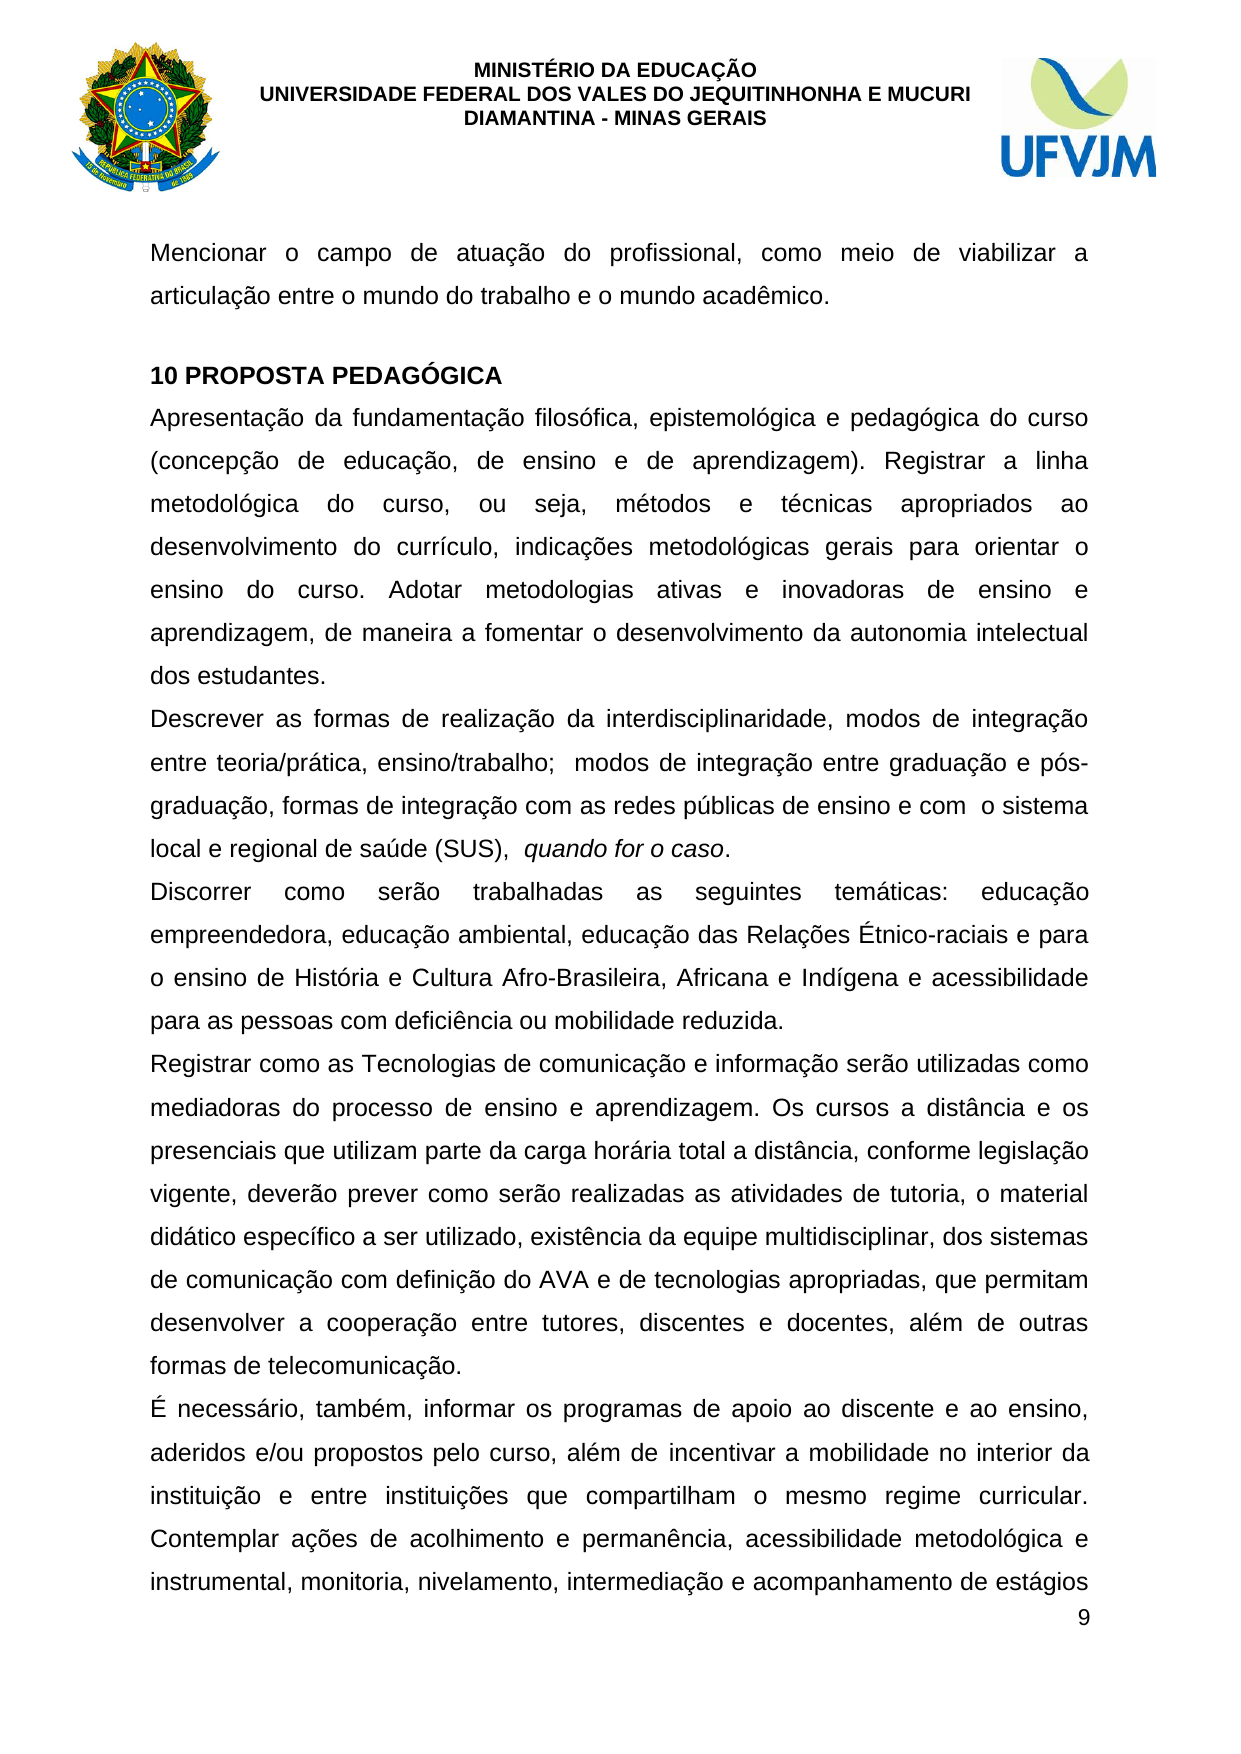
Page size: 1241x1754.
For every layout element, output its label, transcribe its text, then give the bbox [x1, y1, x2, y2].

text Registrar como as Tecnologias de comunicação e informação serão utilizadas como mediadoras do processo de ensino e aprendizagem. Os cursos a distância e os presenciais que utilizam parte da carga horária total a distância, conforme legislação vigente, deverão prever como serão realizadas as atividades de tutoria, o material didático específico a ser utilizado, existência da equipe multidisciplinar, dos sistemas de comunicação com definição do AVA e de tecnologias apropriadas, que permitam desenvolver a cooperação entre tutores, discentes e docentes, além de outras formas de telecomunicação. [150, 1049, 1090, 1380]
text É necessário, também, informar os programas de apoio ao discente e ao ensino, aderidos e/ou propostos pelo curso, além de incentivar a mobilidade no interior da instituição e entre instituições que compartilham o mesmo regime curricular. Contemplar ações de acolhimento e permanência, acessibilidade metodológica e instrumental, monitoria, nivelamento, intermediação e acompanhamento de estágios [150, 1394, 1090, 1596]
text Discorrer como serão trabalhadas as seguintes temáticas: educação empreendedora, educação ambiental, educação das Relações Étnico-raciais e para o ensino de História e Cultura Afro-Brasileira, Africana e Indígena e acessibilidade para as pessoas com deficiência ou mobilidade reduzida. [150, 877, 1090, 1035]
text Descrever as formas de realização da interdisciplinaridade, modos de integração entre teoria/prática, ensino/trabalho; modos de integração entre graduação e pós-graduação, formas de integração com as redes públicas de ensino e com o sistema local e regional de saúde (SUS), quando for o caso. [150, 704, 1090, 862]
text Apresentação da fundamentação filosófica, epistemológica e pedagógica do curso (concepção de educação, de ensino e de aprendizagem). Registrar a linha metodológica do curso, ou seja, métodos e técnicas apropriados ao desenvolvimento do currículo, indicações metodológicas gerais para orientar o ensino do curso. Adotar metodologias ativas e inovadoras de ensino e aprendizagem, de maneira a fomentar o desenvolvimento da autonomia intelectual dos estudantes. [150, 402, 1090, 690]
subtitle 10 PROPOSTA PEDAGÓGICA [150, 361, 1090, 390]
subtitle Mencionar o campo de atuação do profissional, como meio de viabilizar a articulação entre o mundo do trabalho e o mundo acadêmico. [150, 237, 1090, 309]
